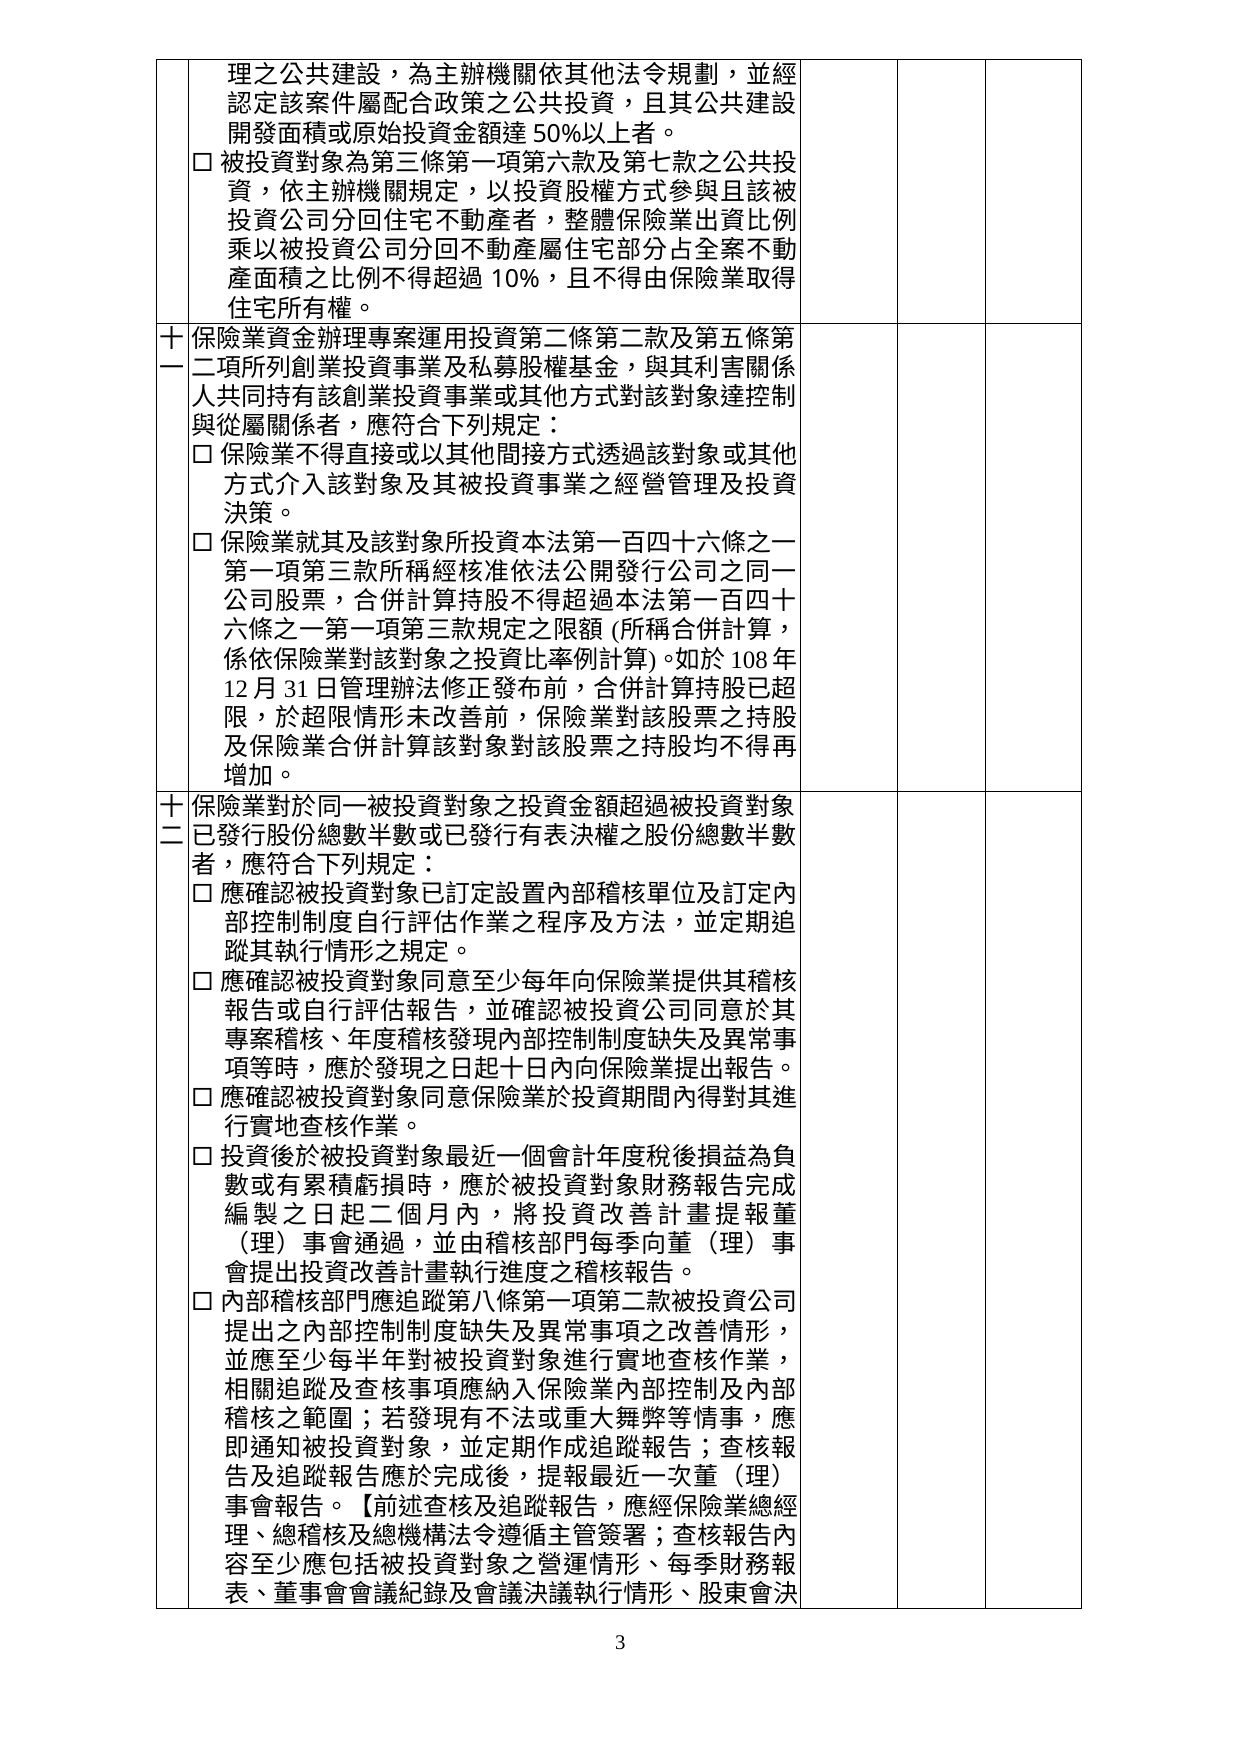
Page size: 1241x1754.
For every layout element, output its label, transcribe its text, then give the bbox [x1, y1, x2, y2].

table_cell 保險業對於同一被投資對象之投資金額超過被投資對象已發行股份總數半數或已發行有表決權之股份總數半數者，應符合下列規定：  應確認被投資對象已訂定設置內部稽核單位及訂定內部控制制度自行評估作業之程序及方法，並定期追蹤其執行情形之規定。  應確認被投資對象同意至少每年向保險業提供其稽核報告或自行評估報告，並確認被投資公司同意於其專案稽核、年度稽核發現內部控制制度缺失及異常事項等時，應於發現之日起十日內向保險業提出報告。  應確認被投資對象同意保險業於投資期間內得對其進行實地查核作業。  投資後於被投資對象最近一個會計年度稅後損益為負數或有累積虧損時，應於被投資對象財務報告完成編製之日起二個月內，將投資改善計畫提報董（理）事會通過，並由稽核部門每季向董（理）事會提出投資改善計畫執行進度之稽核報告。  內部稽核部門應追蹤第八條第一項第二款被投資公司提出之內部控制制度缺失及異常事項之改善情形，並應至少每半年對被投資對象進行實地查核作業，相關追蹤及查核事項應納入保險業內部控制及內部稽核之範圍；若發現有不法或重大舞弊等情事，應即通知被投資對象，並定期作成追蹤報告；查核報告及追蹤報告應於完成後，提報最近一次董（理）事會報告。【前述查核及追蹤報告，應經保險業總經理、總稽核及總機構法令遵循主管簽署；查核報告內容至少應包括被投資對象之營運情形、每季財務報表、董事會會議紀錄及會議決議執行情形、股東會決 [189, 792, 800, 1608]
table_cell [986, 792, 1081, 1608]
table_cell [898, 60, 985, 323]
table_cell [986, 324, 1015, 791]
table_cell [1015, 60, 1081, 323]
table_cell 十二 [157, 792, 188, 1608]
table_cell [898, 792, 985, 1608]
table_cell 理之公共建設，為主辦機關依其他法令規劃，並經認定該案件屬配合政策之公共投資，且其公共建設開發面積或原始投資金額達50%以上者。  被投資對象為第三條第一項第六款及第七款之公共投資，依主辦機關規定，以投資股權方式參與且該被投資公司分回住宅不動產者，整體保險業出資比例乘以被投資公司分回不動產屬住宅部分占全案不動產面積之比例不得超過10%，且不得由保險業取得住宅所有權。 [189, 60, 800, 323]
table_cell [801, 324, 897, 791]
table_cell [801, 792, 897, 1608]
table_cell 保險業資金辦理專案運用投資第二條第二款及第五條第二項所列創業投資事業及私募股權基金，與其利害關係人共同持有該創業投資事業或其他方式對該對象達控制與從屬關係者，應符合下列規定：  保險業不得直接或以其他間接方式透過該對象或其他方式介入該對象及其被投資事業之經營管理及投資決策。  保險業就其及該對象所投資本法第一百四十六條之一第一項第三款所稱經核准依法公開發行公司之同一公司股票，合併計算持股不得超過本法第一百四十六條之一第一項第三款規定之限額 (所稱合併計算，係依保險業對該對象之投資比率例計算)。如於108年12月31日管理辦法修正發布前，合併計算持股已超限，於超限情形未改善前，保險業對該股票之持股及保險業合併計算該對象對該股票之持股均不得再增加。 [189, 324, 800, 791]
table_cell [157, 60, 188, 323]
table_cell 十一 [157, 324, 188, 791]
table_cell [898, 324, 985, 791]
table_cell [986, 60, 1015, 323]
table_cell [1015, 324, 1081, 791]
table_cell [801, 60, 897, 323]
